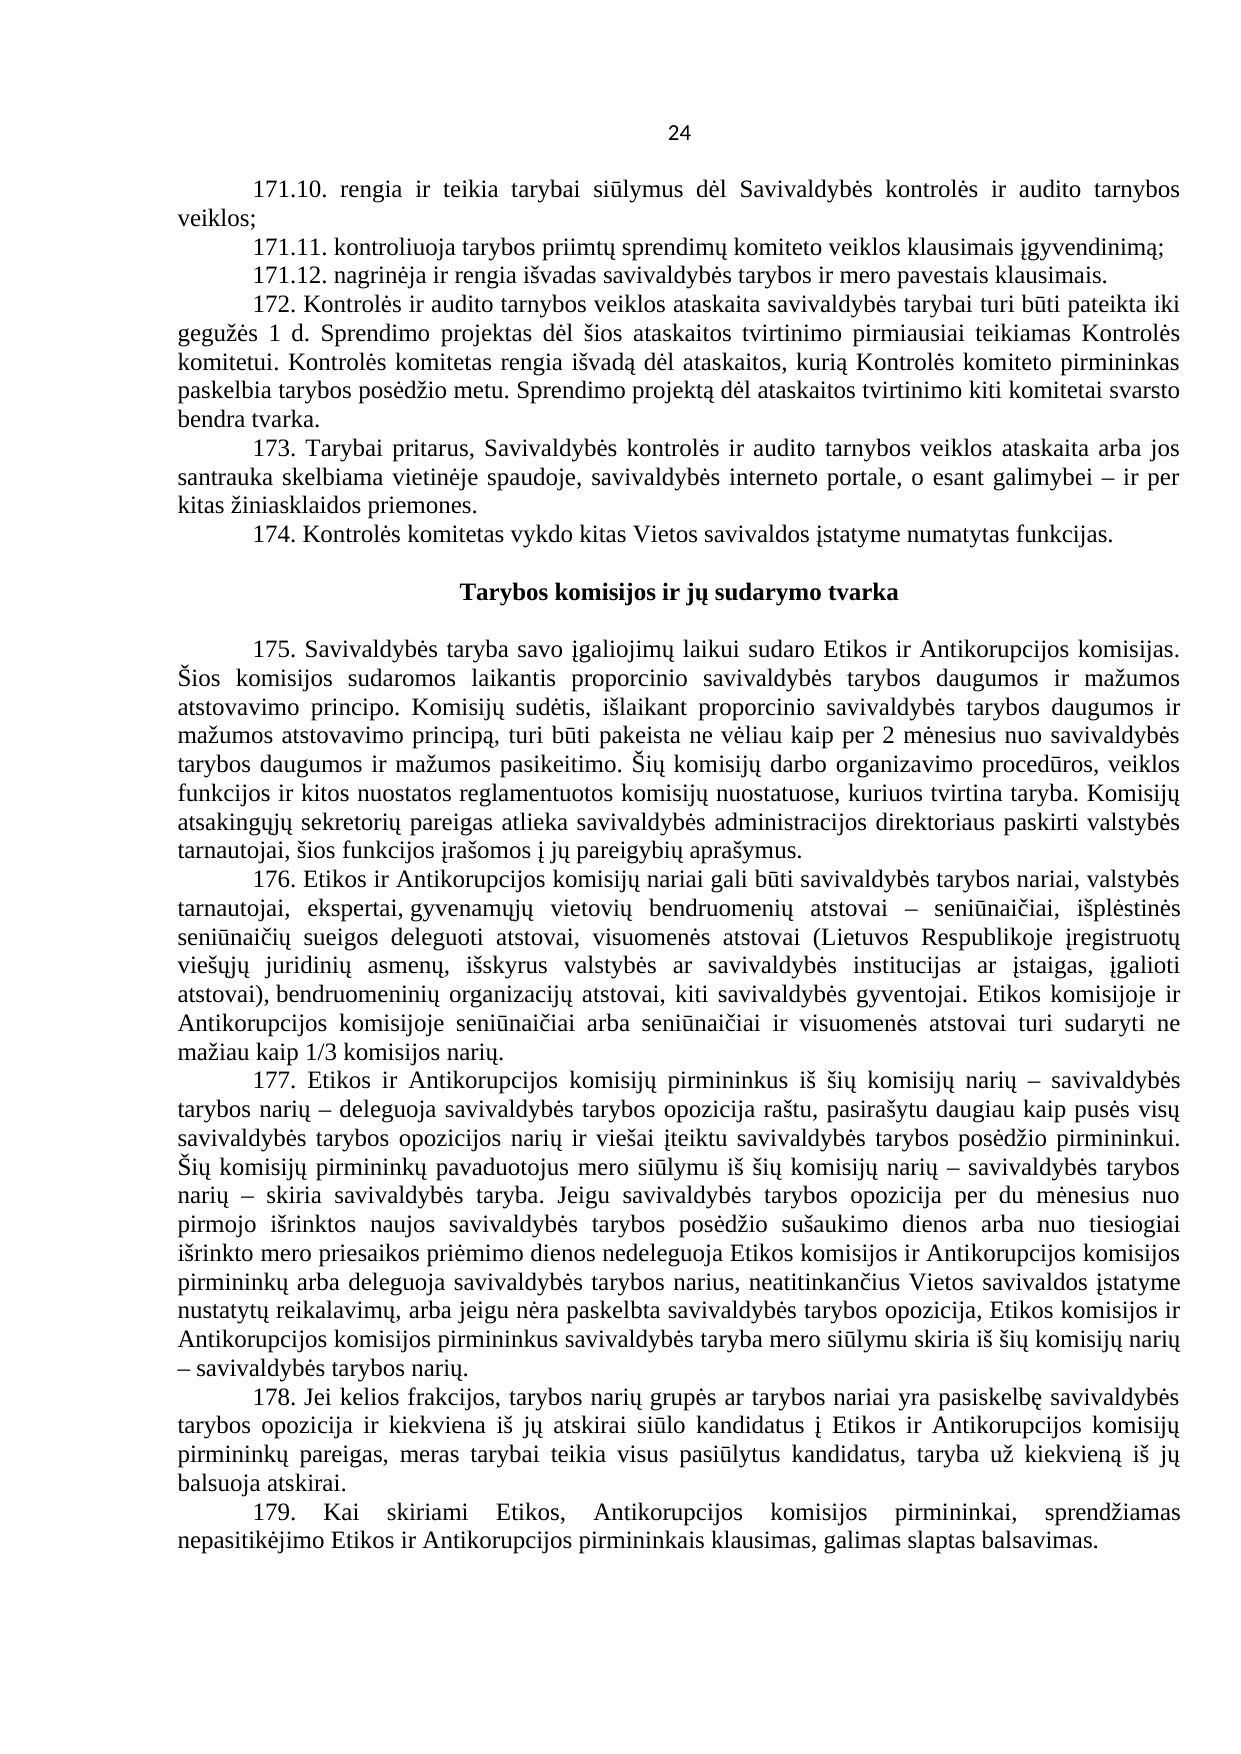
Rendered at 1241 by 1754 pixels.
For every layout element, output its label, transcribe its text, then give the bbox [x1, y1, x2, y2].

text 176. Etikos ir Antikorupcijos komisijų nariai gali būti savivaldybės tarybos nariai, valstybės tarnautojai, ekspertai, gyvenamųjų vietovių bendruomenių atstovai – seniūnaičiai, išplėstinės seniūnaičių sueigos deleguoti atstovai, visuomenės atstovai (Lietuvos Respublikoje įregistruotų viešųjų juridinių asmenų, išskyrus valstybės ar savivaldybės institucijas ar įstaigas, įgalioti atstovai), bendruomeninių organizacijų atstovai, kiti savivaldybės gyventojai. Etikos komisijoje ir Antikorupcijos komisijoje seniūnaičiai arba seniūnaičiai ir visuomenės atstovai turi sudaryti ne mažiau kaip 1/3 komisijos narių. [177, 864, 1181, 1065]
text 174. Kontrolės komitetas vykdo kitas Vietos savivaldos įstatyme numatytas funkcijas. [177, 519, 1181, 548]
text 178. Jei kelios frakcijos, tarybos narių grupės ar tarybos nariai yra pasiskelbę savivaldybės tarybos opozicija ir kiekviena iš jų atskirai siūlo kandidatus į Etikos ir Antikorupcijos komisijų pirmininkų pareigas, meras tarybai teikia visus pasiūlytus kandidatus, taryba už kiekvieną iš jų balsuoja atskirai. [177, 1382, 1181, 1497]
text 177. Etikos ir Antikorupcijos komisijų pirmininkus iš šių komisijų narių – savivaldybės tarybos narių – deleguoja savivaldybės tarybos opozicija raštu, pasirašytu daugiau kaip pusės visų savivaldybės tarybos opozicijos narių ir viešai įteiktu savivaldybės tarybos posėdžio pirmininkui. Šių komisijų pirmininkų pavaduotojus mero siūlymu iš šių komisijų narių – savivaldybės tarybos narių – skiria savivaldybės taryba. Jeigu savivaldybės tarybos opozicija per du mėnesius nuo pirmojo išrinktos naujos savivaldybės tarybos posėdžio sušaukimo dienos arba nuo tiesiogiai išrinkto mero priesaikos priėmimo dienos nedeleguoja Etikos komisijos ir Antikorupcijos komisijos pirmininkų arba deleguoja savivaldybės tarybos narius, neatitinkančius Vietos savivaldos įstatyme nustatytų reikalavimų, arba jeigu nėra paskelbta savivaldybės tarybos opozicija, Etikos komisijos ir Antikorupcijos komisijos pirmininkus savivaldybės taryba mero siūlymu skiria iš šių komisijų narių – savivaldybės tarybos narių. [177, 1065, 1181, 1382]
text 179. Kai skiriami Etikos, Antikorupcijos komisijos pirmininkai, sprendžiamas nepasitikėjimo Etikos ir Antikorupcijos pirmininkais klausimas, galimas slaptas balsavimas. [177, 1497, 1181, 1554]
text 171.11. kontroliuoja tarybos priimtų sprendimų komiteto veiklos klausimais įgyvendinimą; [177, 232, 1181, 260]
text 171.10. rengia ir teikia tarybai siūlymus dėl Savivaldybės kontrolės ir audito tarnybos veiklos; [177, 174, 1181, 232]
text 171.12. nagrinėja ir rengia išvadas savivaldybės tarybos ir mero pavestais klausimais. [177, 260, 1181, 289]
text 173. Tarybai pritarus, Savivaldybės kontrolės ir audito tarnybos veiklos ataskaita arba jos santrauka skelbiama vietinėje spaudoje, savivaldybės interneto portale, o esant galimybei – ir per kitas žiniasklaidos priemones. [177, 433, 1181, 519]
subtitle Tarybos komisijos ir jų sudarymo tvarka [177, 577, 1181, 605]
text 175. Savivaldybės taryba savo įgaliojimų laikui sudaro Etikos ir Antikorupcijos komisijas. Šios komisijos sudaromos laikantis proporcinio savivaldybės tarybos daugumos ir mažumos atstovavimo principo. Komisijų sudėtis, išlaikant proporcinio savivaldybės tarybos daugumos ir mažumos atstovavimo principą, turi būti pakeista ne vėliau kaip per 2 mėnesius nuo savivaldybės tarybos daugumos ir mažumos pasikeitimo. Šių komisijų darbo organizavimo procedūros, veiklos funkcijos ir kitos nuostatos reglamentuotos komisijų nuostatuose, kuriuos tvirtina taryba. Komisijų atsakingųjų sekretorių pareigas atlieka savivaldybės administracijos direktoriaus paskirti valstybės tarnautojai, šios funkcijos įrašomos į jų pareigybių aprašymus. [177, 634, 1181, 864]
text 172. Kontrolės ir audito tarnybos veiklos ataskaita savivaldybės tarybai turi būti pateikta iki gegužės 1 d. Sprendimo projektas dėl šios ataskaitos tvirtinimo pirmiausiai teikiamas Kontrolės komitetui. Kontrolės komitetas rengia išvadą dėl ataskaitos, kurią Kontrolės komiteto pirmininkas paskelbia tarybos posėdžio metu. Sprendimo projektą dėl ataskaitos tvirtinimo kiti komitetai svarsto bendra tvarka. [177, 289, 1181, 433]
